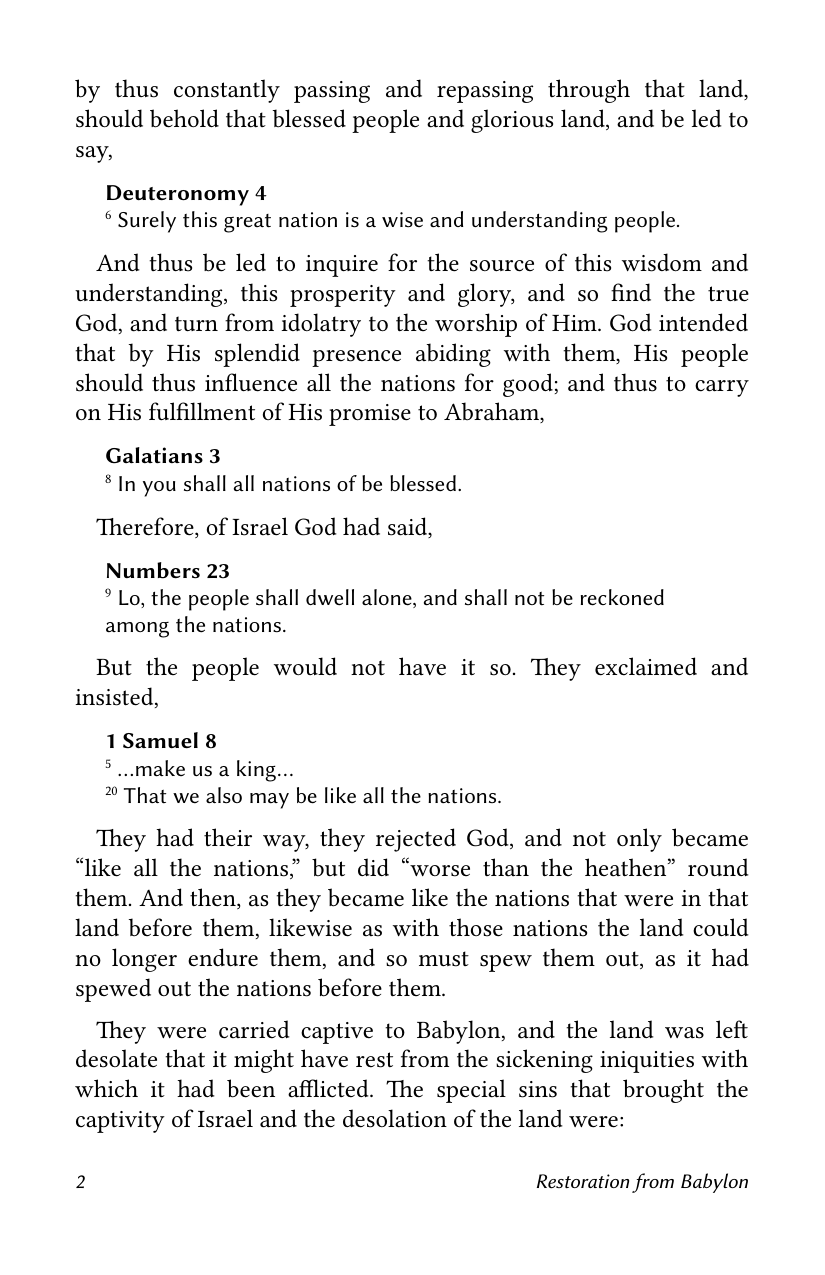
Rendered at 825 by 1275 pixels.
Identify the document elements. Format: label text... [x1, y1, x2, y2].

text by thus constantly passing and repassing through that land, should behold that blessed people and glorious land, and be led to say, [75, 75, 750, 163]
text Deuteronomy 4 [105, 180, 750, 206]
text But the people would not have it so. They exclaimed and insisted, [75, 653, 750, 712]
text Numbers 23 [105, 557, 750, 584]
text 20 That we also may be like all the nations. [105, 782, 720, 809]
text 1 Samuel 8 [105, 728, 750, 754]
text 6 Surely this great nation is a wise and understanding people. [105, 207, 720, 233]
text They had their way, they rejected God, and not only became “like all the nations,” but did “worse than the heathen” round them. And then, as they became like the nations that were in that land before them, likewise as with those nations the land could no longer endure them, and so must spew them out, as it had spewed out the nations before them. [75, 824, 750, 1002]
text 5 ...make us a king… [105, 756, 720, 782]
text Therefore, of Israel God had said, [75, 513, 750, 541]
text 9 Lo, the people shall dwell alone, and shall not be reckoned among the nations. [105, 585, 720, 638]
text And thus be led to inquire for the source of this wisdom and understanding, this prosperity and glory, and so find the true God, and turn from idolatry to the worship of Him. God intended that by His splendid presence abiding with them, His people should thus influence all the nations for good; and thus to carry on His fulfillment of His promise to Abraham, [75, 249, 750, 427]
text Galatians 3 [105, 443, 750, 469]
text 8 In you shall all nations of be blessed. [105, 471, 720, 497]
text They were carried captive to Babylon, and the land was left desolate that it might have rest from the sickening iniquities with which it had been afflicted. The special sins that brought the captivity of Israel and the desolation of the land were: [75, 1016, 750, 1134]
